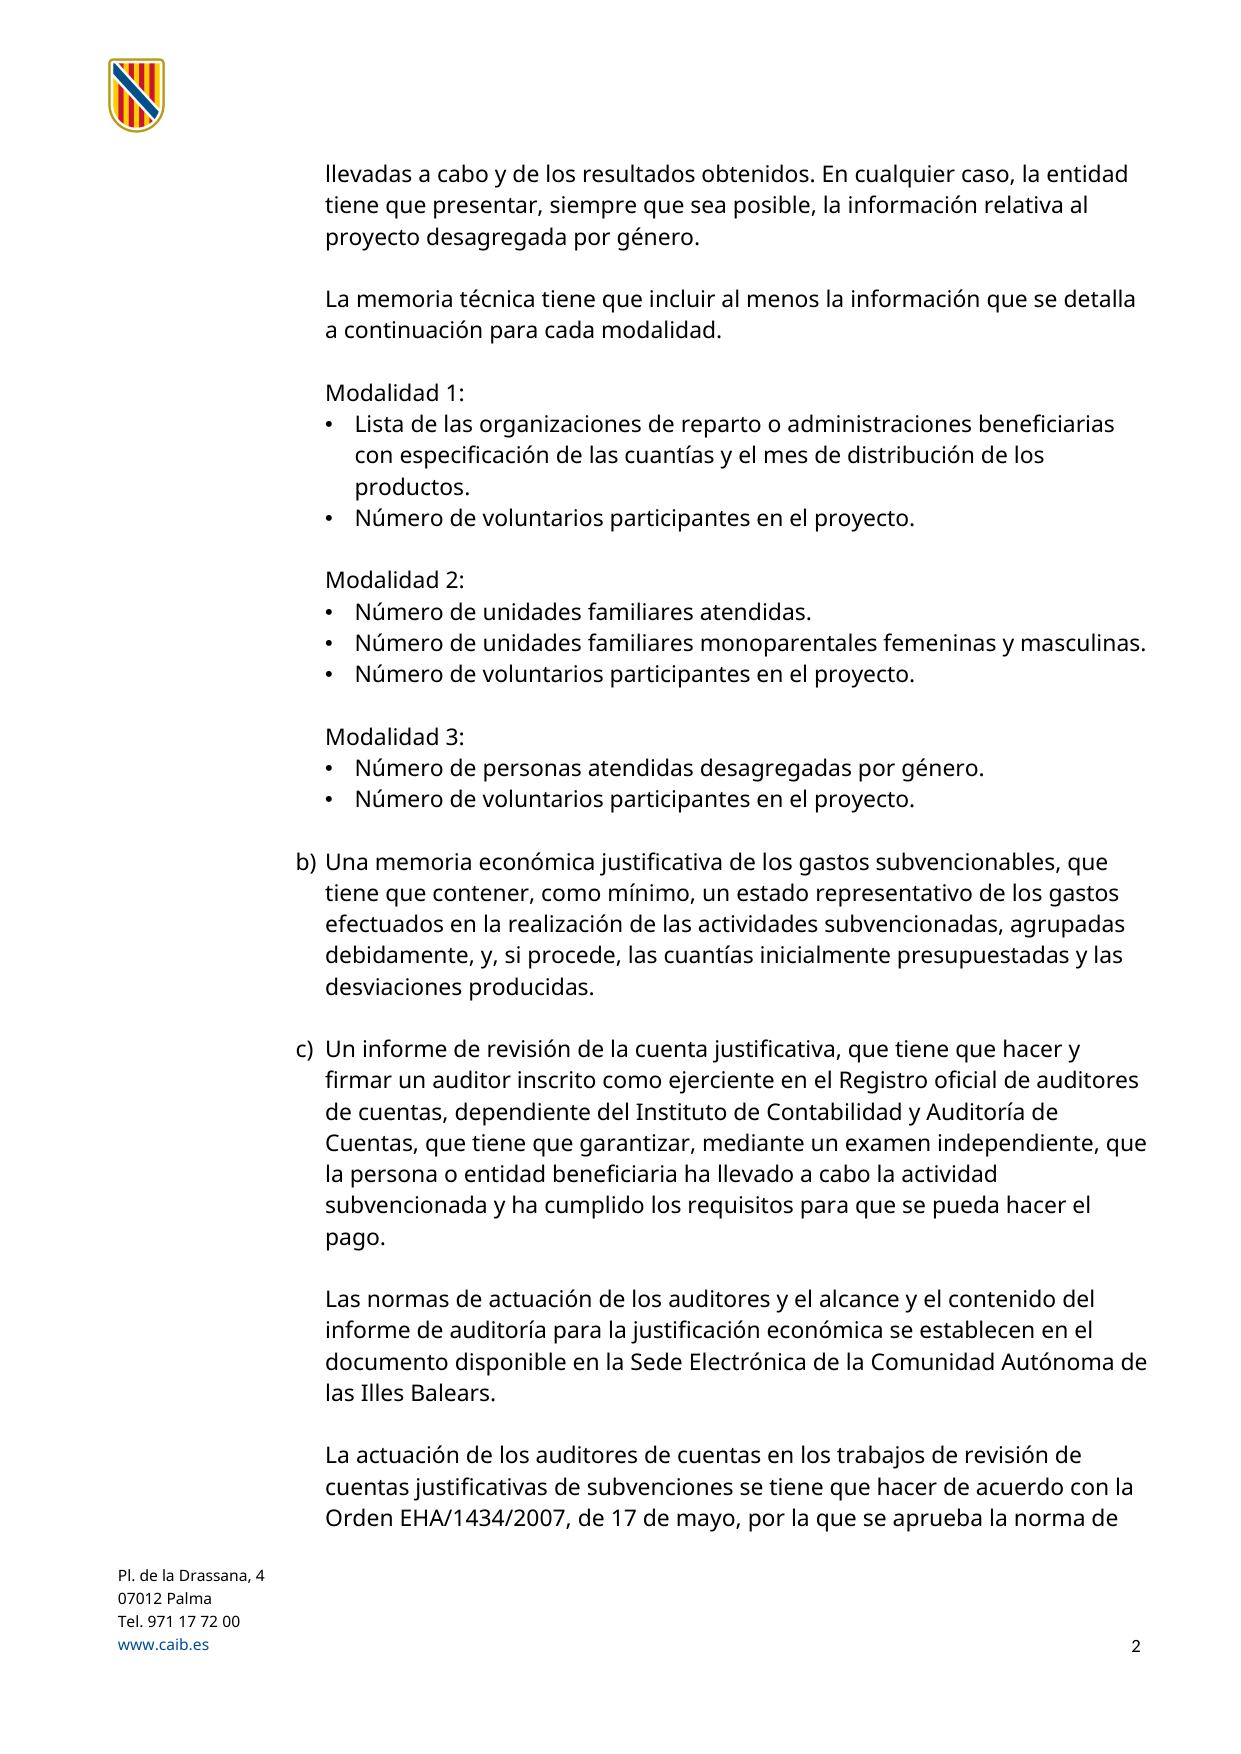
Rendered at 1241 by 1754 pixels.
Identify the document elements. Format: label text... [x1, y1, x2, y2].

list Modalidad 1: [295, 377, 1152, 408]
list Lista de las organizaciones de reparto o administraciones beneficiarias con especificación de las cuantías y el mes de distribución de los productos. [325, 408, 1152, 502]
list Una memoria económica justificativa de los gastos subvencionables, que tiene que contener, como mínimo, un estado representativo de los gastos efectuados en la realización de las actividades subvencionadas, agrupadas debidamente, y, si procede, las cuantías inicialmente presupuestadas y las desviaciones producidas. [295, 845, 1152, 1002]
list Las normas de actuación de los auditores y el alcance y el contenido del informe de auditoría para la justificación económica se establecen en el documento disponible en la Sede Electrónica de la Comunidad Autónoma de las Illes Balears. [295, 1283, 1152, 1408]
list Modalidad 3: [295, 720, 1152, 752]
list Número de personas atendidas desagregadas por género. [325, 752, 1152, 783]
list Un informe de revisión de la cuenta justificativa, que tiene que hacer y firmar un auditor inscrito como ejerciente en el Registro oficial de auditores de cuentas, dependiente del Instituto de Contabilidad y Auditoría de Cuentas, que tiene que garantizar, mediante un examen independiente, que la persona o entidad beneficiaria ha llevado a cabo la actividad subvencionada y ha cumplido los requisitos para que se pueda hacer el pago. [295, 1033, 1152, 1252]
list Modalidad 2: [295, 564, 1152, 595]
list Número de voluntarios participantes en el proyecto. [325, 783, 1152, 814]
list Número de voluntarios participantes en el proyecto. [325, 502, 1152, 533]
list llevadas a cabo y de los resultados obtenidos. En cualquier caso, la entidad tiene que presentar, siempre que sea posible, la información relativa al proyecto desagregada por género. [295, 158, 1152, 252]
picture [90, 30, 183, 161]
list Número de unidades familiares atendidas. [325, 595, 1152, 627]
list La actuación de los auditores de cuentas en los trabajos de revisión de cuentas justificativas de subvenciones se tiene que hacer de acuerdo con la Orden EHA/1434/2007, de 17 de mayo, por la que se aprueba la norma de [295, 1439, 1152, 1533]
list La memoria técnica tiene que incluir al menos la información que se detalla a continuación para cada modalidad. [295, 283, 1152, 345]
list Número de voluntarios participantes en el proyecto. [325, 658, 1152, 689]
list Número de unidades familiares monoparentales femeninas y masculinas. [325, 627, 1152, 658]
